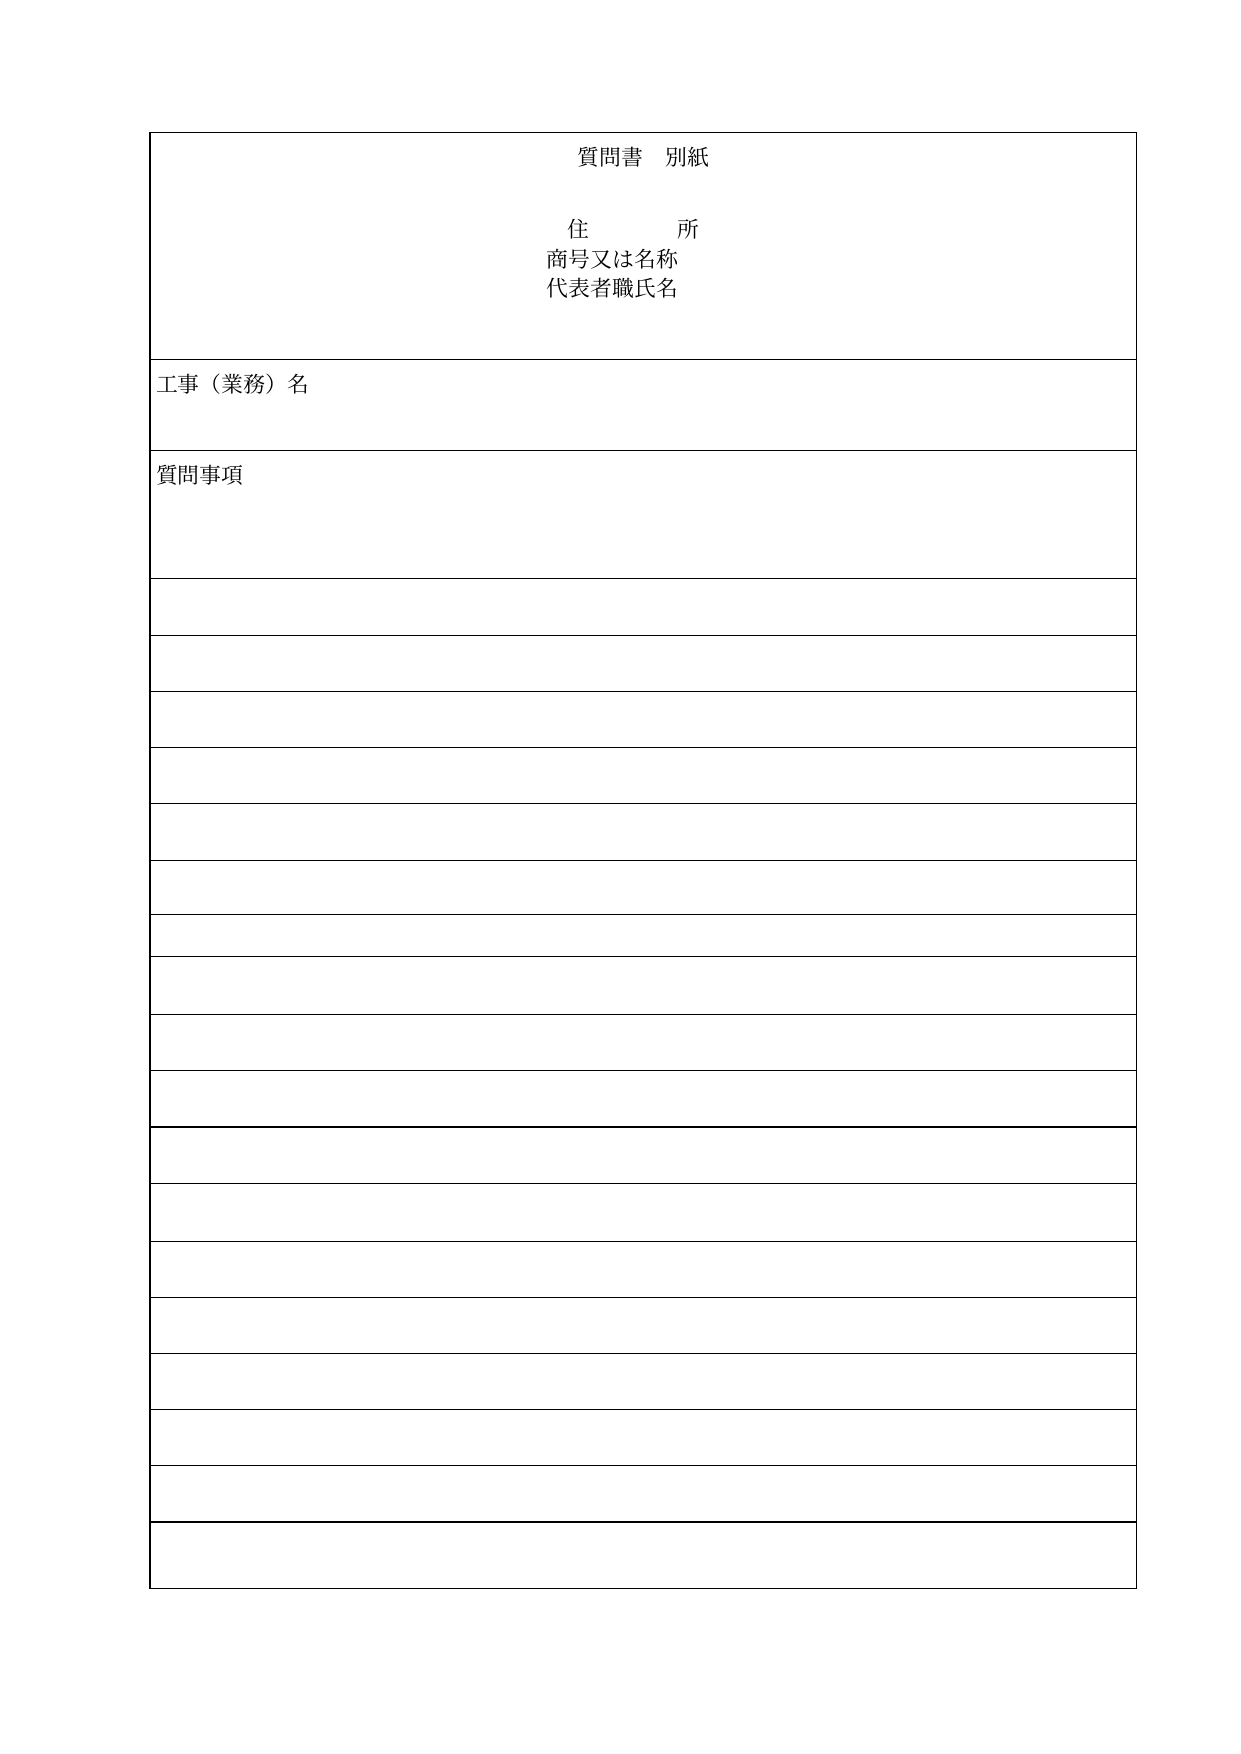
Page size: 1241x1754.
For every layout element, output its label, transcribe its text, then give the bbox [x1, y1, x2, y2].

table_cell [151, 1242, 1136, 1297]
table_cell [151, 1071, 1136, 1126]
table_cell [151, 1523, 1136, 1588]
table_cell [151, 1298, 1136, 1353]
table_cell [151, 861, 1136, 914]
table_cell [151, 1354, 1136, 1409]
table_cell 質問事項 [151, 451, 1136, 578]
table_cell [151, 692, 1136, 747]
table_cell [151, 1184, 1136, 1241]
table_cell 工事（業務）名 [151, 360, 1136, 450]
table_cell [151, 579, 1136, 634]
table_cell [151, 915, 1136, 956]
table_cell [151, 748, 1136, 803]
table_cell [151, 804, 1136, 859]
table_cell [151, 1466, 1136, 1521]
table_cell [151, 1410, 1136, 1465]
table_cell [151, 1128, 1136, 1183]
table_cell [151, 957, 1136, 1014]
table_header 質問書 別紙 住 所 商号又は名称 代表者職氏名 [151, 133, 1136, 358]
table_cell [151, 1015, 1136, 1070]
table_cell [151, 636, 1136, 691]
